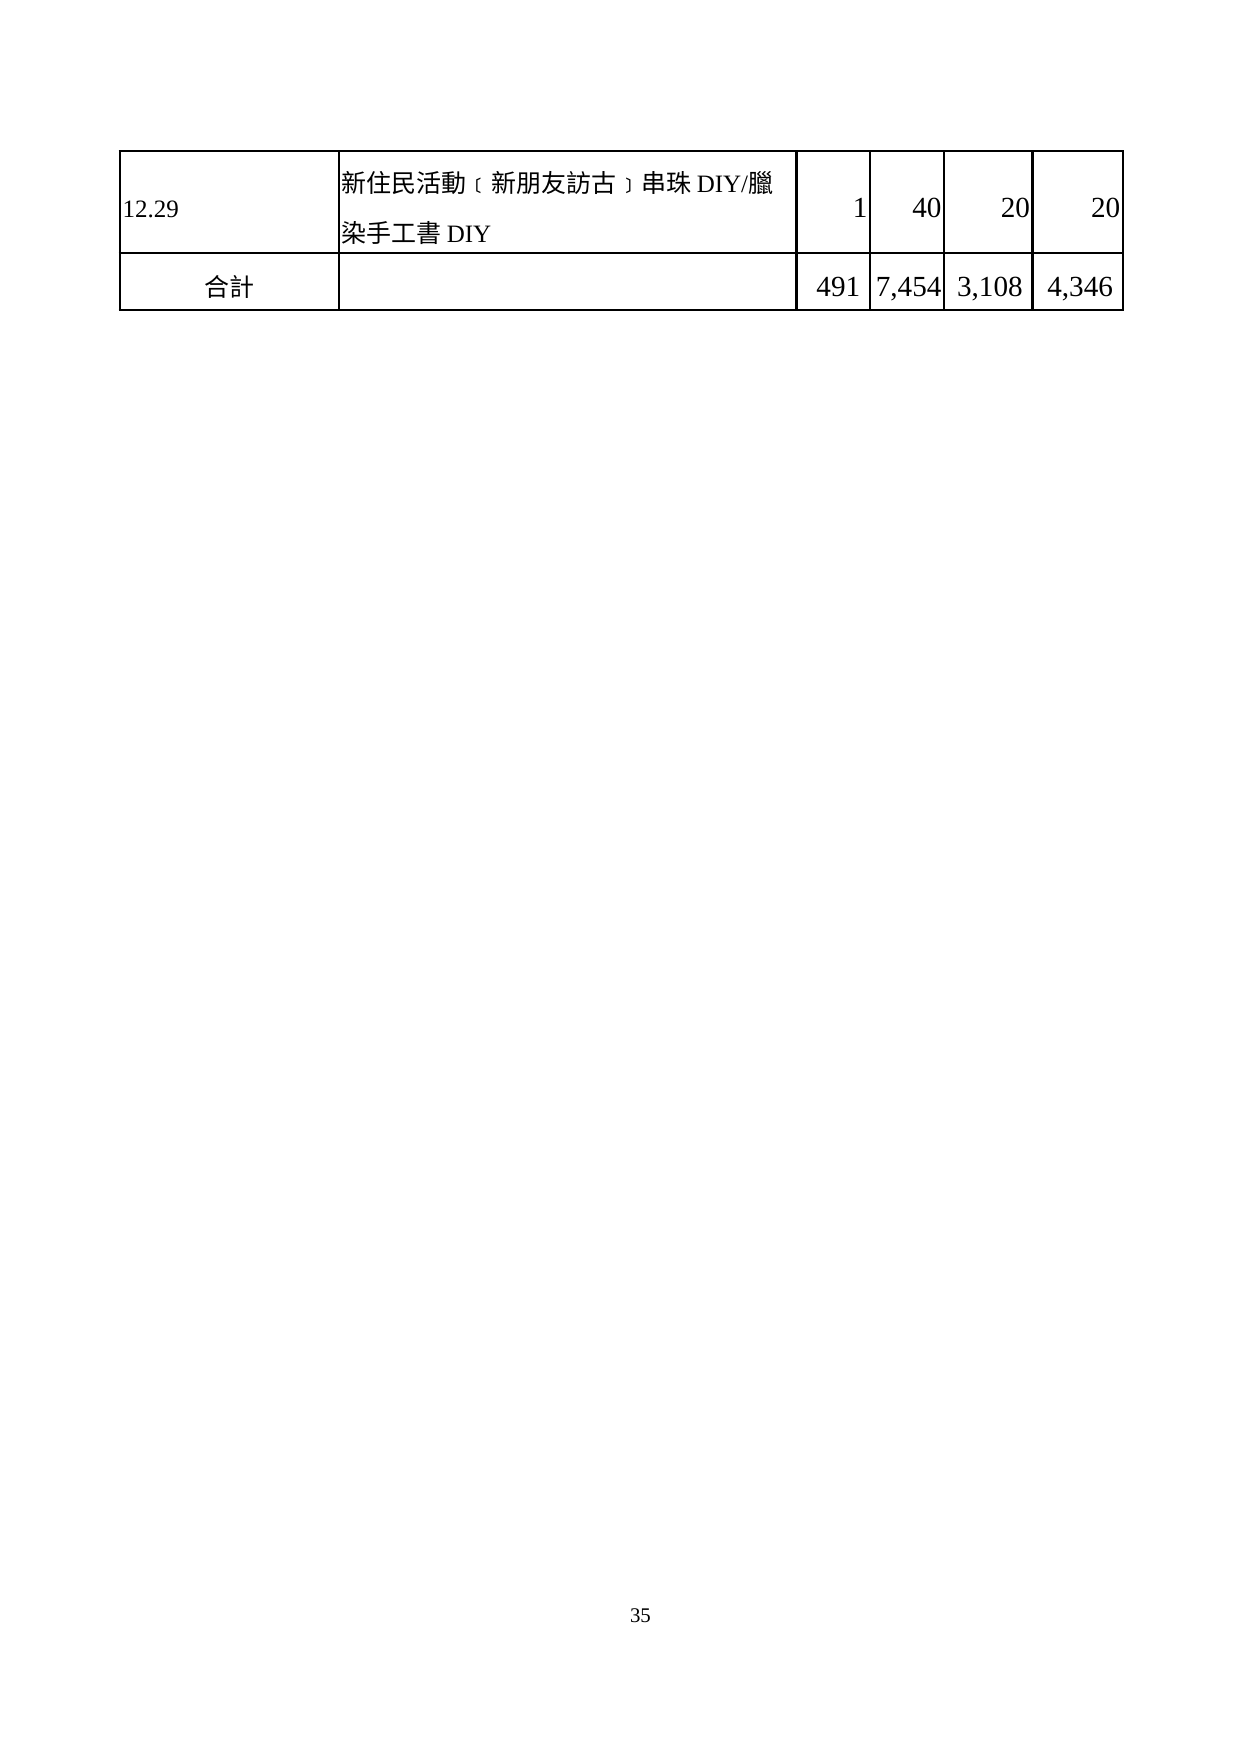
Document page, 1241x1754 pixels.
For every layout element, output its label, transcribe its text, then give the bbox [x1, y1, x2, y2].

table_cell 3,108 [945, 254, 1031, 309]
table_cell 7,454 [871, 254, 943, 309]
table_header 12.29 [121, 152, 338, 252]
table_header 20 [1034, 152, 1122, 252]
table_header 1 [798, 152, 869, 252]
table_cell 合計 [121, 254, 338, 309]
table_cell [340, 254, 795, 309]
table_cell 4,346 [1034, 254, 1122, 309]
table_cell 491 [798, 254, 869, 309]
table_header 20 [945, 152, 1031, 252]
table_header 40 [871, 152, 943, 252]
table_header 新住民活動﹝新朋友訪古﹞串珠DIY/臘染手工書DIY [340, 152, 795, 252]
